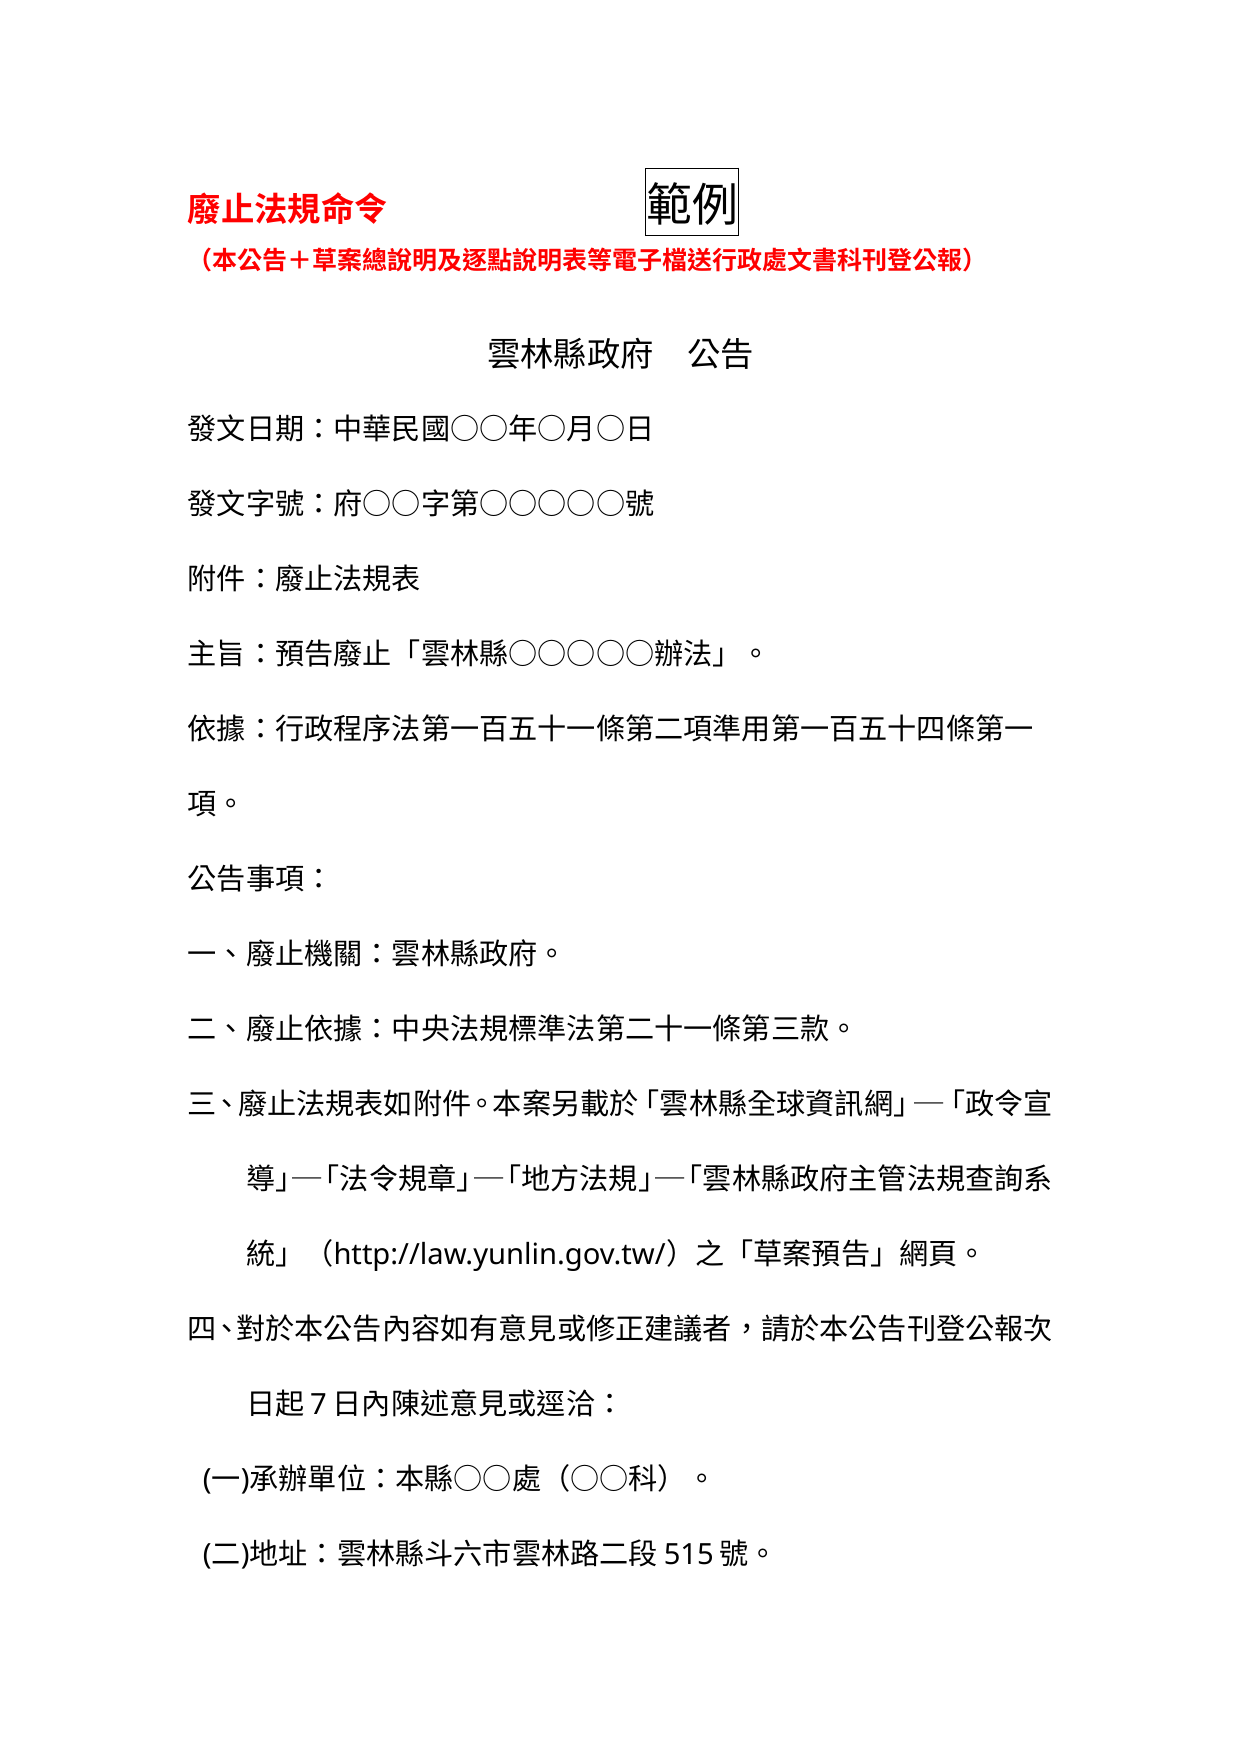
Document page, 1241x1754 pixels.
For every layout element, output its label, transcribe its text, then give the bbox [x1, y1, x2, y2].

text (一)承辦單位：本縣○○處（○○科）。 [187, 1439, 1053, 1514]
text 發文字號：府○○字第○○○○○號 [187, 464, 1053, 539]
text 發文日期：中華民國○○年○月○日 [187, 389, 1053, 464]
text 依據：行政程序法第一百五十一條第二項準用第一百五十四條第一項。 [187, 689, 1053, 839]
text （本公告＋草案總說明及逐點說明表等電子檔送行政處文書科刊登公報） [187, 239, 1053, 277]
text 附件：廢止法規表 [187, 539, 1053, 614]
text 三、廢止法規表如附件。本案另載於「雲林縣全球資訊網」─「政令宣導」─「法令規章」─「地方法規」─「雲林縣政府主管法規查詢系統」（http://law.yunlin.gov.tw/）之「草案預告」網頁。 [187, 1064, 1053, 1289]
text 四、對於本公告內容如有意見或修正建議者，請於本公告刊登公報次日起7日內陳述意見或逕洽： [187, 1289, 1053, 1439]
text (二)地址：雲林縣斗六市雲林路二段515號。 [187, 1514, 1053, 1589]
text 主旨：預告廢止「雲林縣○○○○○辦法」。 [187, 614, 1053, 689]
text 二、廢止依據：中央法規標準法第二十一條第三款。 [187, 989, 1053, 1064]
text 廢止法規命令 範例 [187, 164, 1053, 239]
text 一、廢止機關：雲林縣政府。 [187, 914, 1053, 989]
text 公告事項： [187, 839, 1053, 914]
text 雲林縣政府 公告 [187, 314, 1053, 389]
